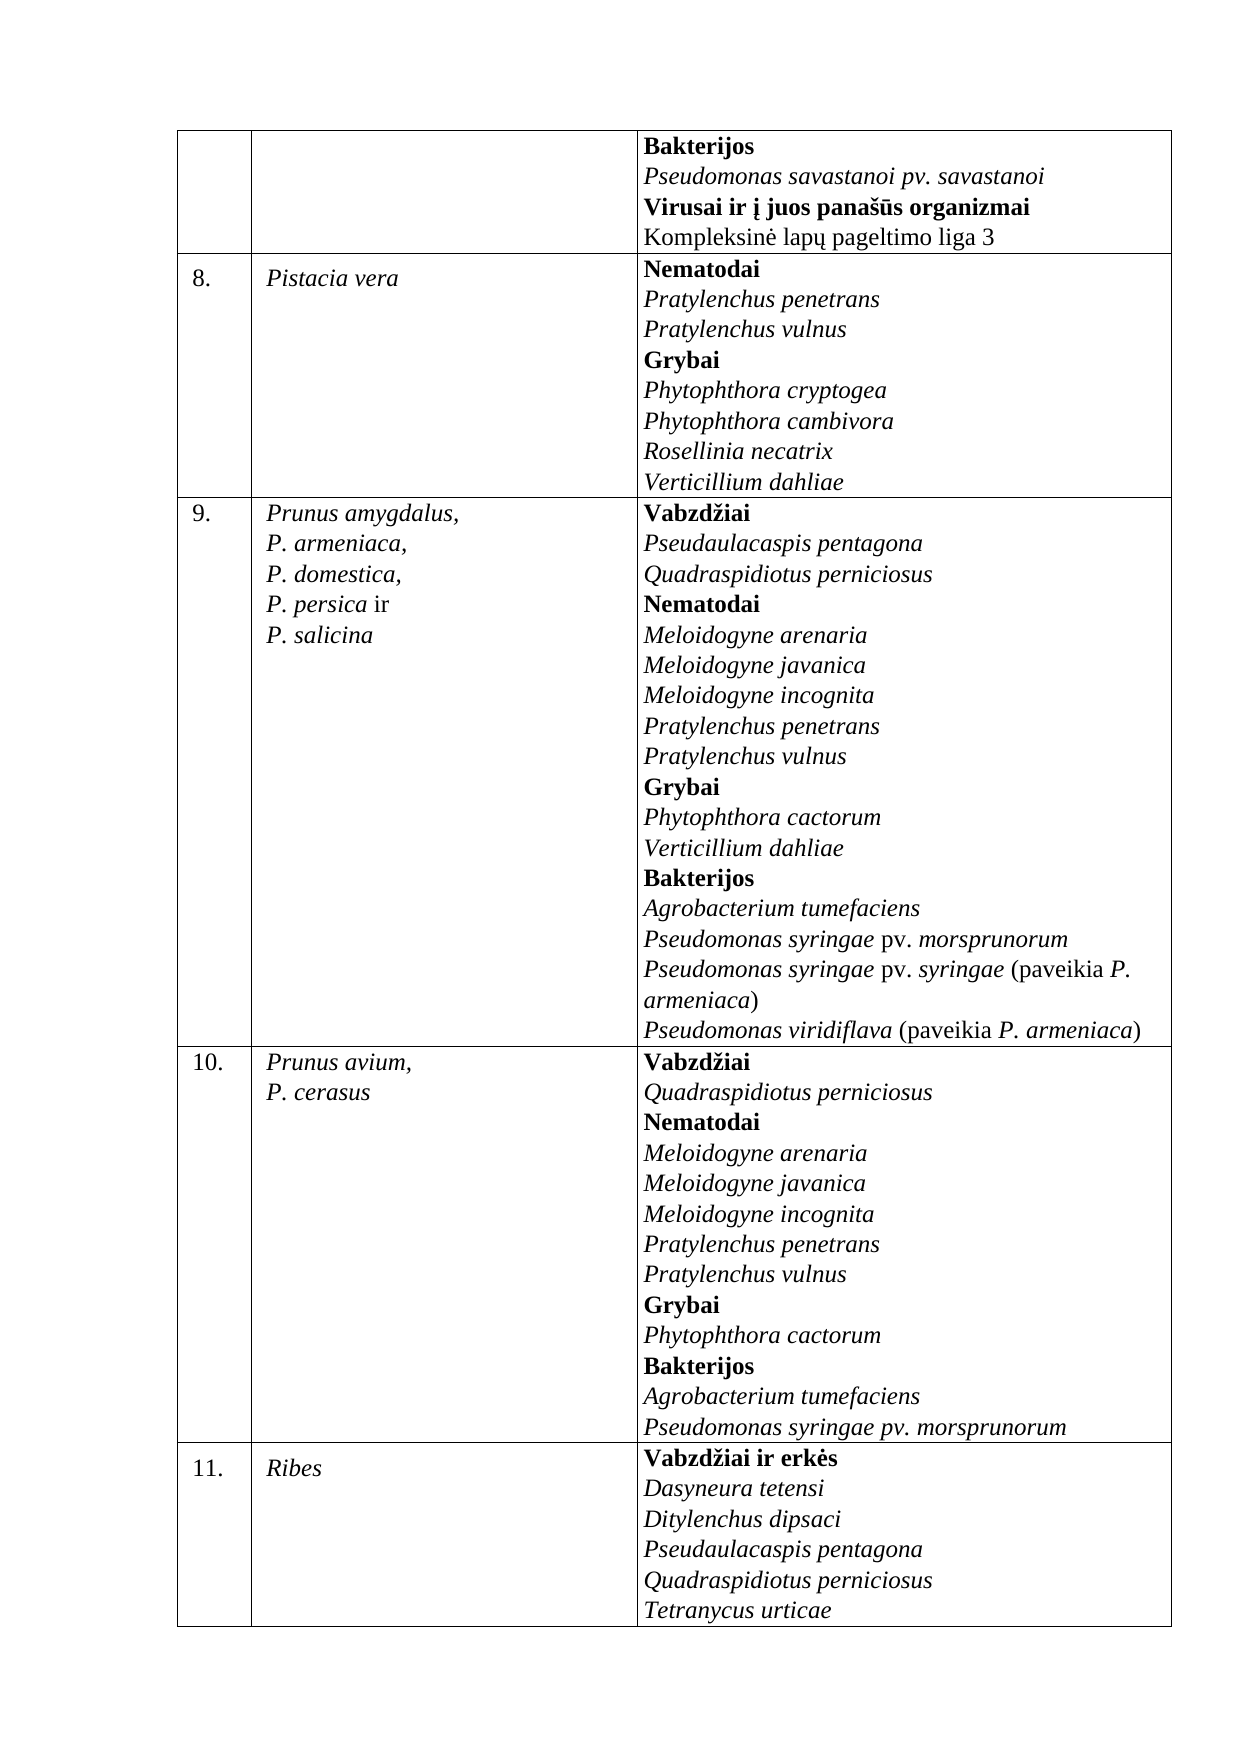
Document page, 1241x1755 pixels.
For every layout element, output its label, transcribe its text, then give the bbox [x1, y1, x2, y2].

table_cell Prunus avium, P. cerasus [252, 1047, 637, 1442]
table_cell [178, 131, 251, 253]
table_cell 10. [178, 1047, 251, 1442]
table_cell Prunus amygdalus, P. armeniaca, P. domestica, P. persica ir P. salicina [252, 498, 637, 1046]
table_cell 8. [178, 254, 251, 497]
table_cell [252, 131, 637, 253]
table_cell Bakterijos Pseudomonas savastanoi pv. savastanoi Virusai ir į juos panašūs organizmai Kompleksinė lapų pageltimo liga 3 [638, 131, 1171, 253]
table_cell Vabzdžiai Quadraspidiotus perniciosus Nematodai Meloidogyne arenaria Meloidogyne javanica Meloidogyne incognita Pratylenchus penetrans Pratylenchus vulnus Grybai Phytophthora cactorum Bakterijos Agrobacterium tumefaciens Pseudomonas syringae pv. morsprunorum [638, 1047, 1171, 1442]
table_cell Vabzdžiai Pseudaulacaspis pentagona Quadraspidiotus perniciosus Nematodai Meloidogyne arenaria Meloidogyne javanica Meloidogyne incognita Pratylenchus penetrans Pratylenchus vulnus Grybai Phytophthora cactorum Verticillium dahliae Bakterijos Agrobacterium tumefaciens Pseudomonas syringae pv. morsprunorum Pseudomonas syringae pv. syringae (paveikia P. armeniaca) Pseudomonas viridiflava (paveikia P. armeniaca) [638, 498, 1171, 1046]
table_cell Pistacia vera [252, 254, 637, 497]
table_cell 9. [178, 498, 251, 1046]
table_cell 11. [178, 1443, 251, 1626]
table_cell Vabzdžiai ir erkės Dasyneura tetensi Ditylenchus dipsaci Pseudaulacaspis pentagona Quadraspidiotus perniciosus Tetranycus urticae [638, 1443, 1171, 1626]
table_cell Ribes [252, 1443, 637, 1626]
table_cell Nematodai Pratylenchus penetrans Pratylenchus vulnus Grybai Phytophthora cryptogea Phytophthora cambivora Rosellinia necatrix Verticillium dahliae [638, 254, 1171, 497]
